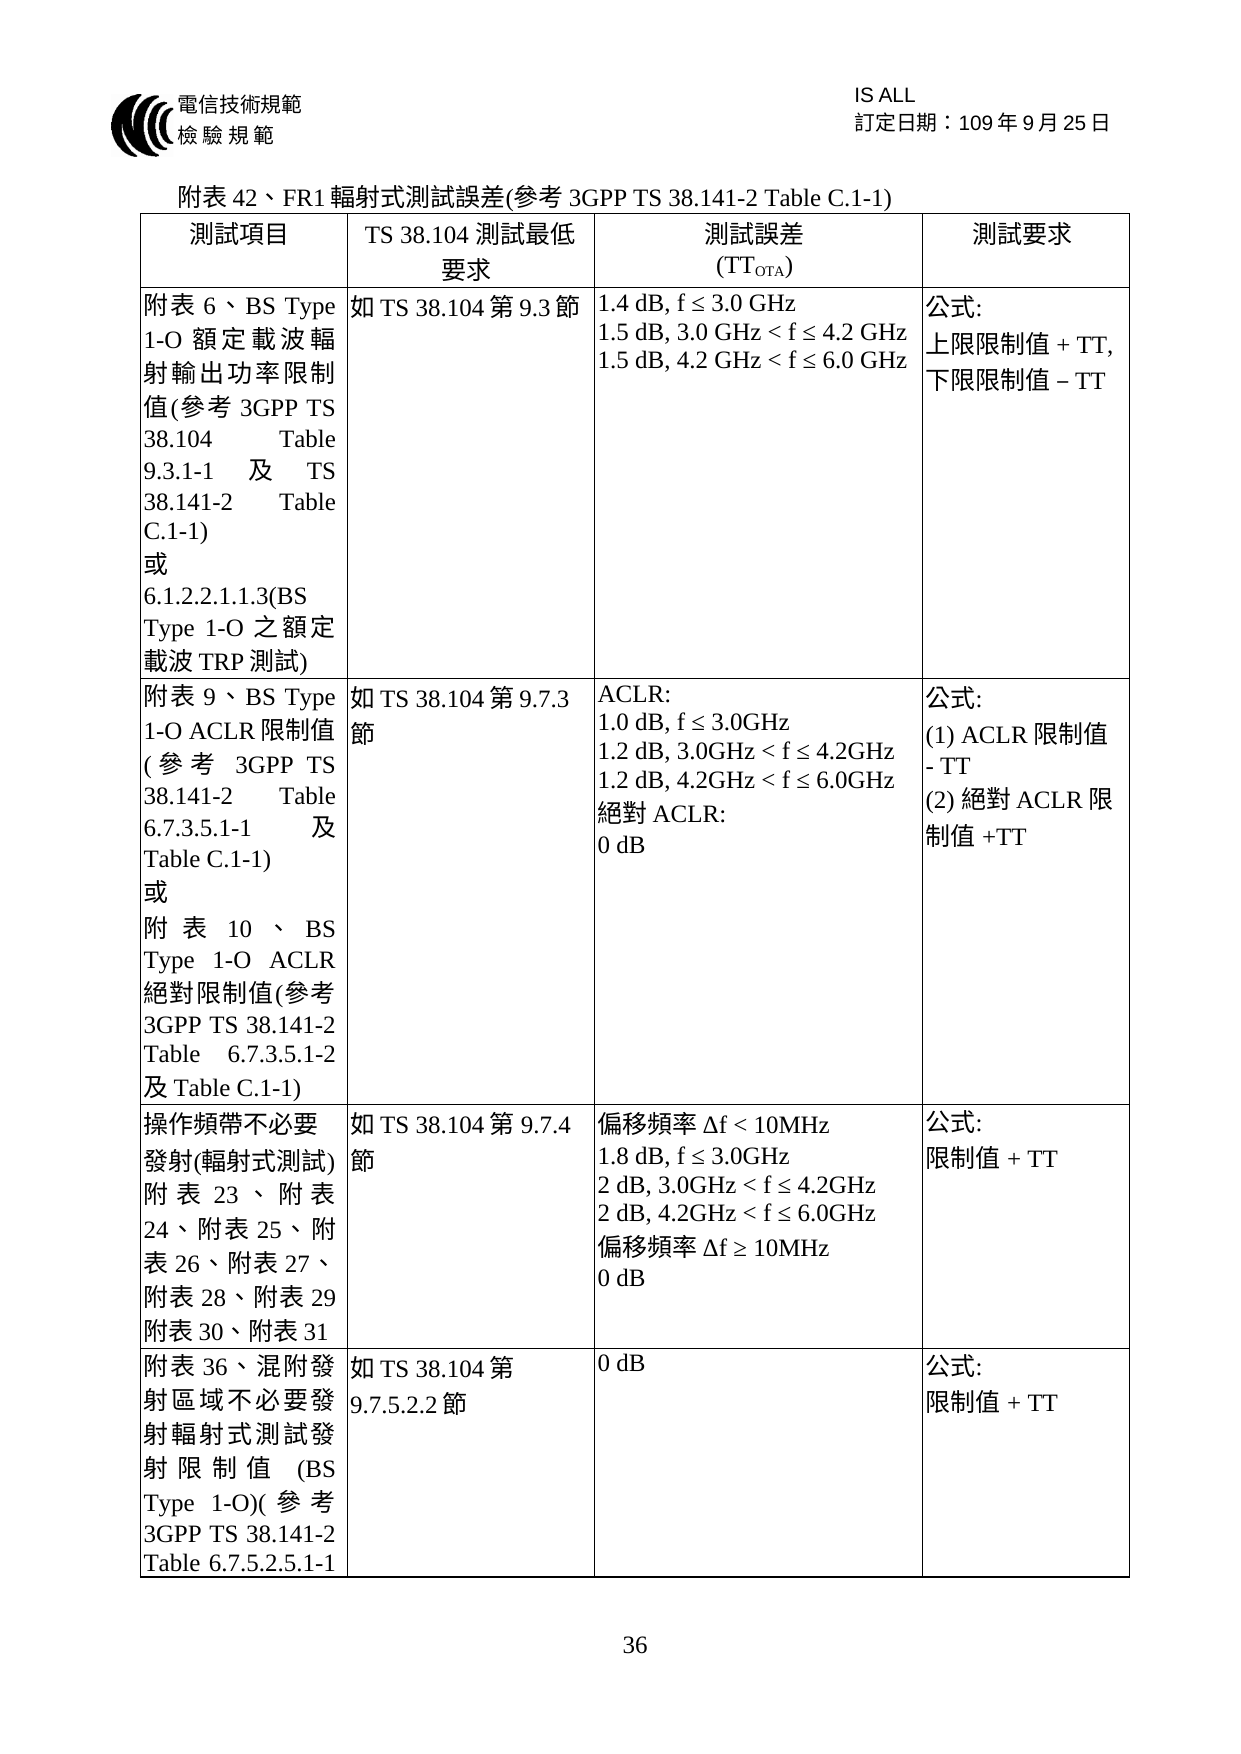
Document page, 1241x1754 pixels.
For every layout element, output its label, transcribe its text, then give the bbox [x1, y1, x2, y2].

text 附表42、FR1輻射式測試誤差(參考3GPP TS 38.141-2 Table C.1-1) [177, 177, 1092, 213]
table_cell 操作頻帶不必要發射(輻射式測試) 附表23、附表24、附表25、附表26、附表27、附表28、附表29附表30、附表31 [141, 1105, 347, 1347]
table_cell 附表6、BS Type 1-O額定載波輻射輸出功率限制值(參考3GPP TS 38.104 Table 9.3.1-1及TS 38.141-2 Table C.1-1) 或 6.1.2.2.1.1.3(BS Type 1-O之額定載波TRP測試) [141, 288, 347, 678]
table_cell 偏移頻率Δf < 10MHz 1.8 dB, f ≤ 3.0GHz 2 dB, 3.0GHz < f ≤ 4.2GHz 2 dB, 4.2GHz < f ≤ 6.0GHz 偏移頻率Δf ≥ 10MHz 0 dB [595, 1105, 922, 1347]
table_cell 公式: 上限限制值 + TT, 下限限制值 – TT [923, 288, 1129, 678]
table_cell 如TS 38.104第9.7.3節 [348, 679, 594, 1104]
table_cell 0 dB [595, 1349, 922, 1576]
table_cell 附表9、BS Type 1-O ACLR限制值(參考 3GPP TS 38.141-2 Table 6.7.3.5.1-1及Table C.1-1) 或 附表10、BS Type 1-O ACLR絕對限制值(參考 3GPP TS 38.141-2 Table 6.7.3.5.1-2及Table C.1-1) [141, 679, 347, 1104]
table_cell 公式: 限制值 + TT [923, 1105, 1129, 1347]
table_header 測試項目 [141, 214, 347, 287]
table_cell 1.4 dB, f ≤ 3.0 GHz 1.5 dB, 3.0 GHz < f ≤ 4.2 GHz 1.5 dB, 4.2 GHz < f ≤ 6.0 GHz [595, 288, 922, 678]
table_cell 附表36、混附發射區域不必要發射輻射式測試發射限制值 (BS Type 1-O)(參考 3GPP TS 38.141-2 Table 6.7.5.2.5.1-1 [141, 1349, 347, 1576]
table_cell 如TS 38.104第 9.7.4節 [348, 1105, 594, 1347]
table_cell 如TS 38.104第9.3節 [348, 288, 594, 678]
table_header 測試要求 [923, 214, 1129, 287]
table_cell 如TS 38.104第 9.7.5.2.2節 [348, 1349, 594, 1576]
table_cell 公式: (1) ACLR 限制值 - TT (2) 絕對ACLR 限制值 +TT [923, 679, 1129, 1104]
table_cell ACLR: 1.0 dB, f ≤ 3.0GHz 1.2 dB, 3.0GHz < f ≤ 4.2GHz 1.2 dB, 4.2GHz < f ≤ 6.0GHz 絕對ACLR: 0 dB [595, 679, 922, 1104]
table_header 測試誤差 (TTOTA) [595, 214, 922, 287]
table_header TS 38.104 測試最低要求 [348, 214, 594, 287]
table_cell 公式: 限制值 + TT [923, 1349, 1129, 1576]
